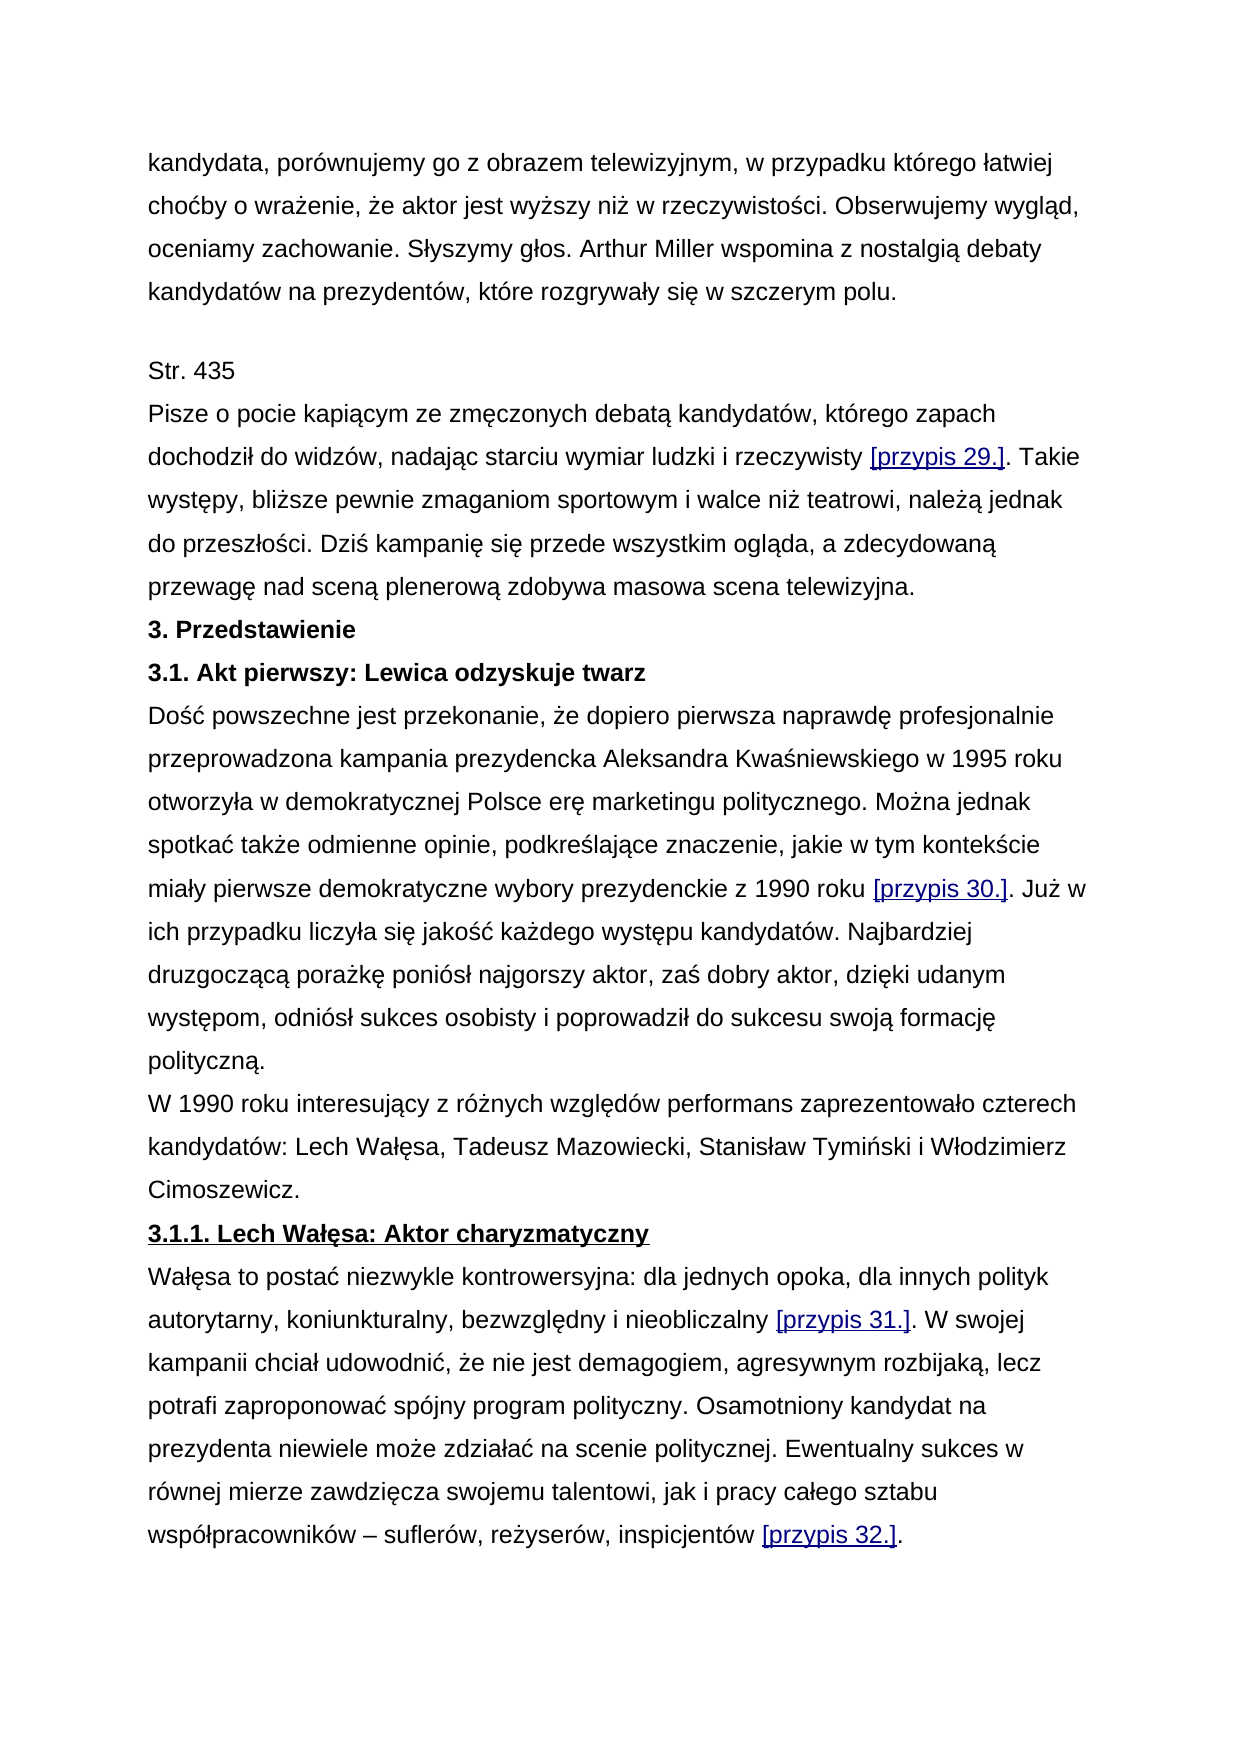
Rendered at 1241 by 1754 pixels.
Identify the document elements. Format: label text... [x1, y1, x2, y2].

text Pisze o pocie kapiącym ze zmęczonych debatą kandydatów, którego zapach dochodził do widzów, nadając starciu wymiar ludzki i rzeczywisty [przypis 29.]. Takie występy, bliższe pewnie zmaganiom sportowym i walce niż teatrowi, należą jednak do przeszłości. Dziś kampanię się przede wszystkim ogląda, a zdecydowaną przewagę nad sceną plenerową zdobywa masowa scena telewizyjna. [148, 399, 1093, 601]
subtitle 3.1.1. Lech Wałęsa: Aktor charyzmatyczny [148, 1219, 1093, 1247]
subtitle 3.1. Akt pierwszy: Lewica odzyskuje twarz [148, 658, 1093, 687]
subtitle 3. Przedstawienie [148, 615, 1093, 644]
text kandydata, porównujemy go z obrazem telewizyjnym, w przypadku którego łatwiej choćby o wrażenie, że aktor jest wyższy niż w rzeczywistości. Obserwujemy wygląd, oceniamy zachowanie. Słyszymy głos. Arthur Miller wspomina z nostalgią debaty kandydatów na prezydentów, które rozgrywały się w szczerym polu. [148, 148, 1093, 306]
text W 1990 roku interesujący z różnych względów performans zaprezentowało czterech kandydatów: Lech Wałęsa, Tadeusz Mazowiecki, Stanisław Tymiński i Włodzimierz Cimoszewicz. [148, 1089, 1093, 1204]
text Wałęsa to postać niezwykle kontrowersyjna: dla jednych opoka, dla innych polityk autorytarny, koniunkturalny, bezwzględny i nieobliczalny [przypis 31.]. W swojej kampanii chciał udowodnić, że nie jest demagogiem, agresywnym rozbijaką, lecz potrafi zaproponować spójny program polityczny. Osamotniony kandydat na prezydenta niewiele może zdziałać na scenie politycznej. Ewentualny sukces w równej mierze zawdzięcza swojemu talentowi, jak i pracy całego sztabu współpracowników – suflerów, reżyserów, inspicjentów [przypis 32.]. [148, 1262, 1093, 1549]
text Str. 435 [148, 356, 1093, 385]
text Dość powszechne jest przekonanie, że dopiero pierwsza naprawdę profesjonalnie przeprowadzona kampania prezydencka Aleksandra Kwaśniewskiego w 1995 roku otworzyła w demokratycznej Polsce erę marketingu politycznego. Można jednak spotkać także odmienne opinie, podkreślające znaczenie, jakie w tym kontekście miały pierwsze demokratyczne wybory prezydenckie z 1990 roku [przypis 30.]. Już w ich przypadku liczyła się jakość każdego występu kandydatów. Najbardziej druzgoczącą porażkę poniósł najgorszy aktor, zaś dobry aktor, dzięki udanym występom, odniósł sukces osobisty i poprowadził do sukcesu swoją formację polityczną. [148, 701, 1093, 1075]
